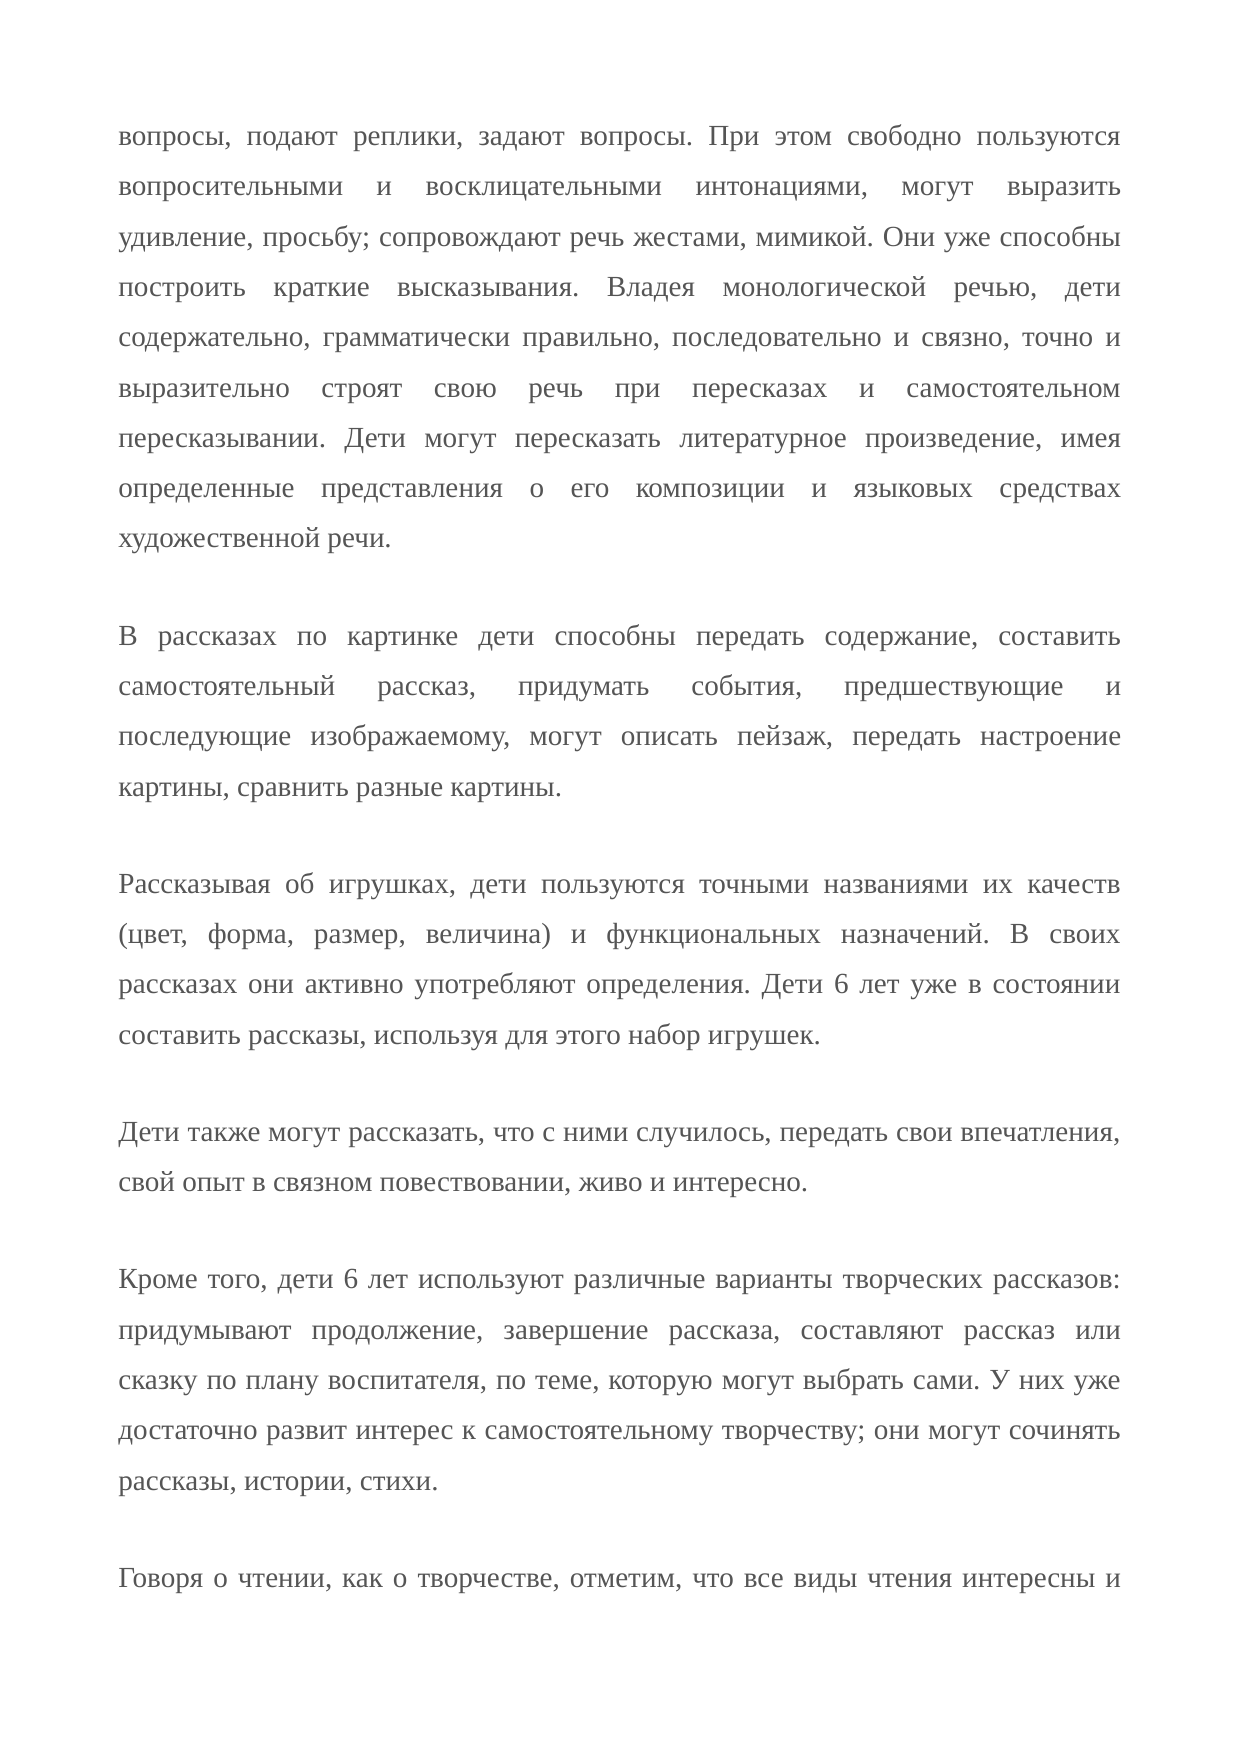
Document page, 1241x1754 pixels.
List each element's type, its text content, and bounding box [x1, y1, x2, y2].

text Дети также могут рассказать, что с ними случилось, передать свои впечатления, свой опыт в связном повествовании, живо и интересно. [118, 1114, 1122, 1198]
text Рассказывая об игрушках, дети пользуются точными названиями их качеств (цвет, форма, размер, величина) и функциональных назначений. В своих рассказах они активно употребляют определения. Дети 6 лет уже в состоянии составить рассказы, используя для этого набор игрушек. [118, 866, 1122, 1050]
text вопросы, подают реплики, задают вопросы. При этом свободно пользуются вопросительными и восклицательными интонациями, могут выразить удивление, просьбу; сопровождают речь жестами, мимикой. Они уже способны построить краткие высказывания. Владея монологической речью, дети содержательно, грамматически правильно, последовательно и связно, точно и выразительно строят свою речь при пересказах и самостоятельном пересказывании. Дети могут пересказать литературное произведение, имея определенные представления о его композиции и языковых средствах художественной речи. [118, 118, 1122, 554]
text В рассказах по картинке дети способны передать содержание, составить самостоятельный рассказ, придумать события, предшествующие и последующие изображаемому, могут описать пейзаж, передать настроение картины, сравнить разные картины. [118, 618, 1122, 802]
text Говоря о чтении, как о творчестве, отметим, что все виды чтения интересны и [118, 1560, 1122, 1593]
text Кроме того, дети 6 лет используют различные варианты творческих рассказов: придумывают продолжение, завершение рассказа, составляют рассказ или сказку по плану воспитателя, по теме, которую могут выбрать сами. У них уже достаточно развит интерес к самостоятельному творчеству; они могут сочинять рассказы, истории, стихи. [118, 1262, 1122, 1496]
